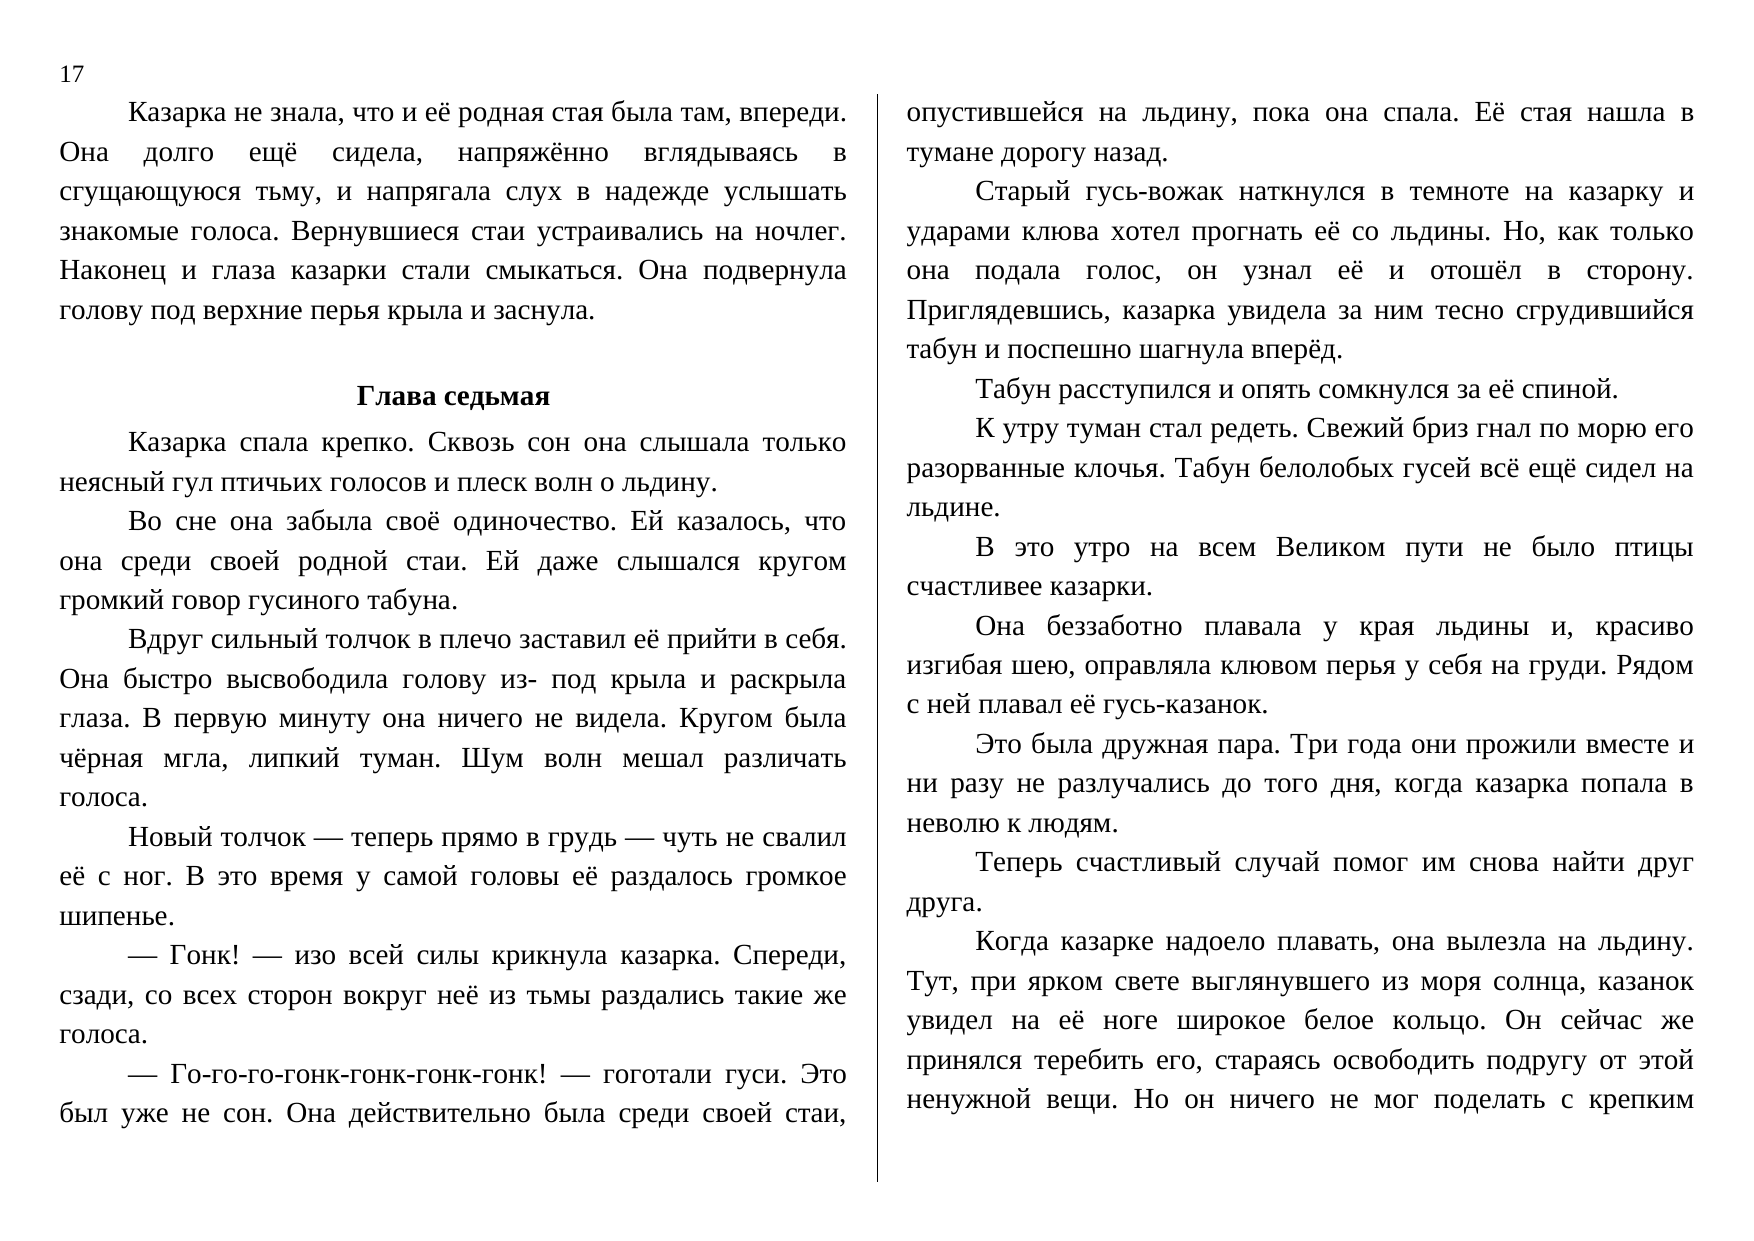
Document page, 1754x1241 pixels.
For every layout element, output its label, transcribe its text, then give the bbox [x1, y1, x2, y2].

text Во сне она забыла своё одиночество. Ей казалось, что она среди своей родной стаи. Ей даже слышался кругом громкий говор гусиного табуна. [59, 503, 847, 616]
text Казарка спала крепко. Сквозь сон она слышала только неясный гул птичьих голосов и плеск волн о льдину. [59, 424, 847, 497]
text Старый гусь-вожак наткнулся в темноте на казарку и ударами клюва хотел прогнать её со льдины. Но, как только она подала голос, он узнал её и отошёл в сторону. Приглядевшись, казарка увидела за ним тесно сгрудившийся табун и поспешно шагнула вперёд. [906, 173, 1695, 365]
text В это утро на всем Великом пути не было птицы счастливее казарки. [906, 529, 1695, 602]
text Казарка не знала, что и её родная стая была там, впереди. Она долго ещё сидела, напряжённо вглядываясь в сгущающуюся тьму, и напрягала слух в надежде услышать знакомые голоса. Вернувшиеся стаи устраивались на ночлег. Наконец и глаза казарки стали смыкаться. Она подвернула голову под верхние перья крыла и заснула. [59, 94, 847, 325]
text Теперь счастливый случай помог им снова найти друг друга. [906, 844, 1695, 918]
text Вдруг сильный толчок в плечо заставил её прийти в себя. Она быстро высвободила голову из- под крыла и раскрыла глаза. В первую минуту она ничего не видела. Кругом была чёрная мгла, липкий туман. Шум волн мешал различать голоса. [59, 622, 847, 813]
text Это была дружная пара. Три года они прожили вместе и ни разу не разлучались до того дня, когда казарка попала в неволю к людям. [906, 726, 1695, 839]
text — Го-го-го-гонк-гонк-гонк-гонк! — гоготали гуси. Это был уже не сон. Она действительно была среди своей стаи, [59, 1056, 847, 1129]
subtitle Глава седьмая [59, 378, 847, 412]
text Она беззаботно плавала у края льдины и, красиво изгибая шею, оправляла клювом перья у себя на груди. Рядом с ней плавал её гусь-казанок. [906, 608, 1695, 720]
text Табун расступился и опять сомкнулся за её спиной. [906, 371, 1695, 404]
text — Гонк! — изо всей силы крикнула казарка. Спереди, сзади, со всех сторон вокруг неё из тьмы раздались такие же голоса. [59, 937, 847, 1050]
text К утру туман стал редеть. Свежий бриз гнал по морю его разорванные клочья. Табун белолобых гусей всё ещё сидел на льдине. [906, 410, 1695, 523]
text Когда казарке надоело плавать, она вылезла на льдину. Тут, при ярком свете выглянувшего из моря солнца, казанок увидел на её ноге широкое белое кольцо. Он сейчас же принялся теребить его, стараясь освободить подругу от этой ненужной вещи. Но он ничего не мог поделать с крепким [906, 923, 1695, 1115]
text Новый толчок — теперь прямо в грудь — чуть не свалил её с ног. В это время у самой головы её раздалось громкое шипенье. [59, 819, 847, 932]
text опустившейся на льдину, пока она спала. Её стая нашла в тумане дорогу назад. [906, 94, 1695, 167]
